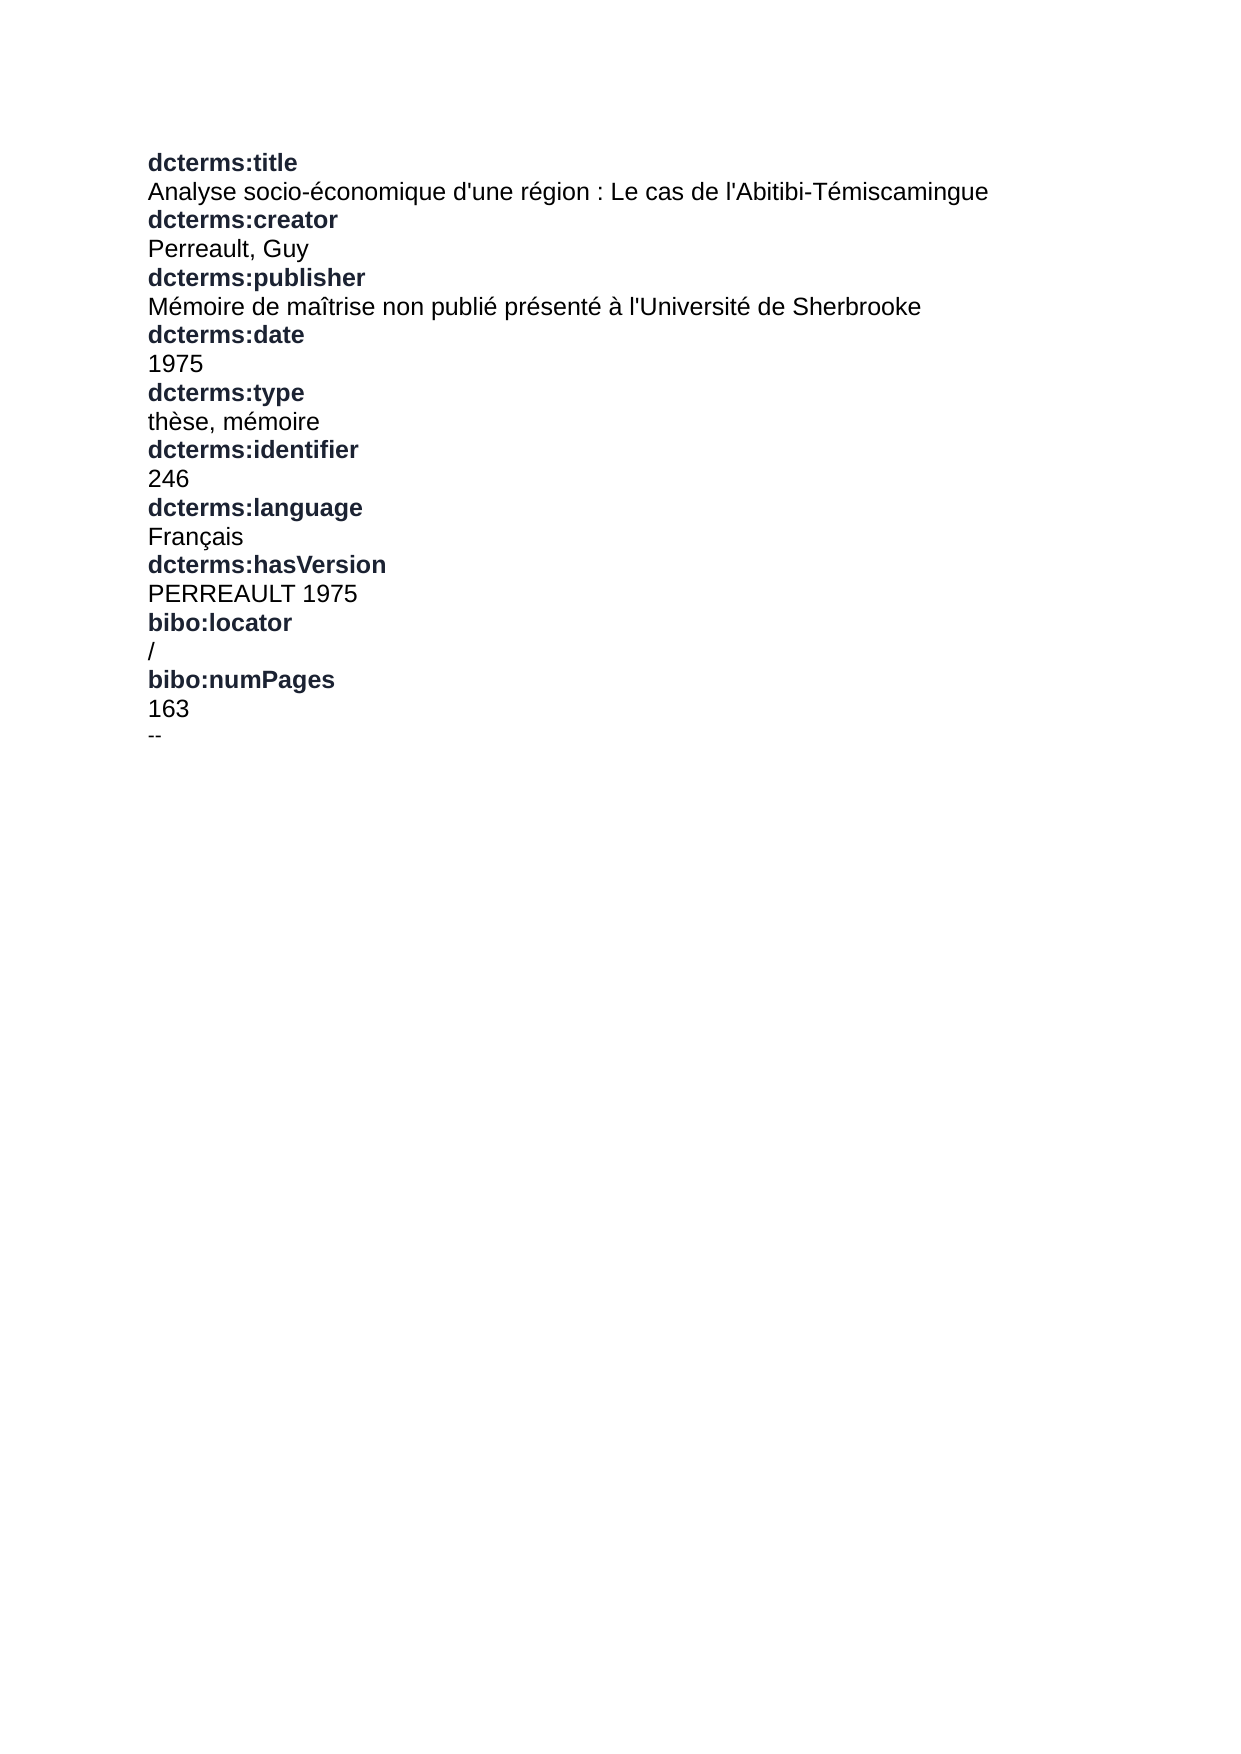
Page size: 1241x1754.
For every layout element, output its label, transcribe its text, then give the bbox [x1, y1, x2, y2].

text dcterms:title [148, 148, 1092, 176]
text dcterms:type [148, 378, 1092, 406]
text 163 [148, 694, 1092, 723]
text Français [148, 521, 1092, 550]
text dcterms:hasVersion [148, 550, 1092, 579]
text dcterms:identifier [148, 435, 1092, 464]
text -- [148, 723, 1092, 747]
text dcterms:date [148, 320, 1092, 349]
text dcterms:creator [148, 205, 1092, 234]
text Analyse socio-économique d'une région : Le cas de l'Abitibi-Témiscamingue [148, 176, 1092, 205]
text 246 [148, 464, 1092, 493]
text thèse, mémoire [148, 406, 1092, 435]
text Mémoire de maîtrise non publié présenté à l'Université de Sherbrooke [148, 291, 1092, 320]
text bibo:numPages [148, 665, 1092, 694]
text PERREAULT 1975 [148, 579, 1092, 608]
text bibo:locator [148, 608, 1092, 636]
text dcterms:language [148, 493, 1092, 521]
text / [148, 636, 1092, 665]
text dcterms:publisher [148, 263, 1092, 291]
text 1975 [148, 349, 1092, 378]
text Perreault, Guy [148, 234, 1092, 263]
